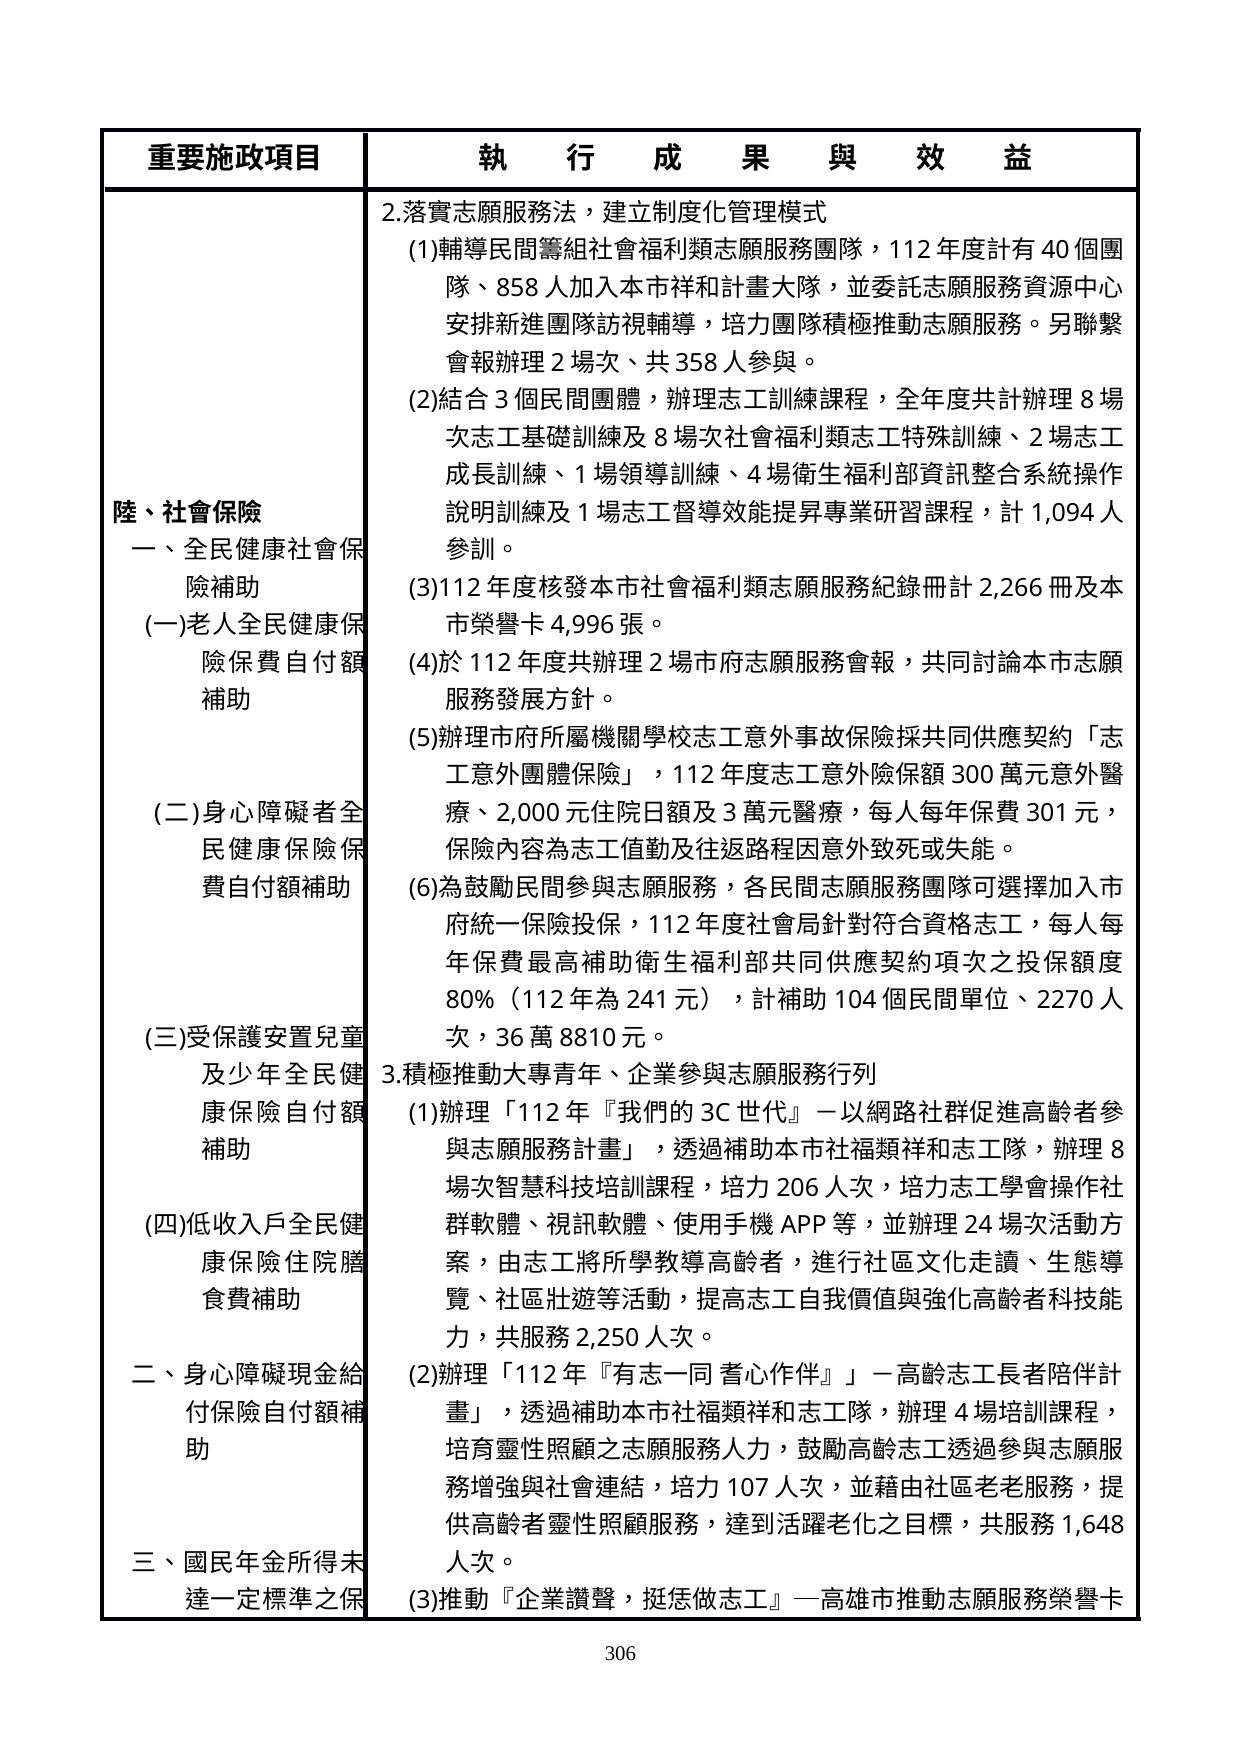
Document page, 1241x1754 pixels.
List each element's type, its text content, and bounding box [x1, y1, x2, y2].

table_header 執 行 成 果 與 效 益 [368, 132, 1136, 187]
table_cell 陸、社會保險 一、全民健康社會保險補助 (一)老人全民健康保險保費自付額補助 (二)身心障礙者全民健康保險保費自付額補助 (三)受保護安置兒童及少年全民健康保險自付額補助 (四)低收入戶全民健康保險住院膳食費補助 二、身心障礙現金給付保險自付額補助 三、國民年金所得未達一定標準之保 [104, 188, 363, 1616]
table_cell 2.落實志願服務法，建立制度化管理模式 (1)輔導民間籌組社會福利類志願服務團隊，112年度計有40個團隊、858人加入本市祥和計畫大隊，並委託志願服務資源中心安排新進團隊訪視輔導，培力團隊積極推動志願服務。另聯繫會報辦理2場次、共358人參與。 (2)結合3個民間團體，辦理志工訓練課程，全年度共計辦理8場次志工基礎訓練及8場次社會福利類志工特殊訓練、2場志工成長訓練、1場領導訓練、4場衛生福利部資訊整合系統操作說明訓練及1場志工督導效能提昇專業研習課程，計1,094人參訓。 (3)112年度核發本市社會福利類志願服務紀錄冊計2,266冊及本市榮譽卡4,996張。 (4)於112年度共辦理2場市府志願服務會報，共同討論本市志願服務發展方針。 (5)辦理市府所屬機關學校志工意外事故保險採共同供應契約「志工意外團體保險」，112年度志工意外險保額300萬元意外醫療、2,000元住院日額及3萬元醫療，每人每年保費301元，保險內容為志工值勤及往返路程因意外致死或失能。 (6)為鼓勵民間參與志願服務，各民間志願服務團隊可選擇加入市府統一保險投保，112年度社會局針對符合資格志工，每人每年保費最高補助衛生福利部共同供應契約項次之投保額度80%（112年為241元），計補助104個民間單位、2270人次，36萬8810元。 3.積極推動大專青年、企業參與志願服務行列 (1)辦理「112年『我們的3C世代』－以網路社群促進高齡者參與志願服務計畫」，透過補助本市社福類祥和志工隊，辦理8場次智慧科技培訓課程，培力206人次，培力志工學會操作社群軟體、視訊軟體、使用手機APP等，並辦理24場次活動方案，由志工將所學教導高齡者，進行社區文化走讀、生態導覽、社區壯遊等活動，提高志工自我價值與強化高齡者科技能力，共服務2,250人次。 (2)辦理「112年『有志一同 耆心作伴』」－高齡志工長者陪伴計畫」，透過補助本市社福類祥和志工隊，辦理4場培訓課程，培育靈性照顧之志願服務人力，鼓勵高齡志工透過參與志願服務增強與社會連結，培力107人次，並藉由社區老老服務，提供高齡者靈性照顧服務，達到活躍老化之目標，共服務1,648人次。 (3)推動『企業讚聲，挺恁做志工』─高雄市推動志願服務榮譽卡 [368, 192, 1136, 1616]
table_header 重要施政項目 [104, 132, 365, 187]
